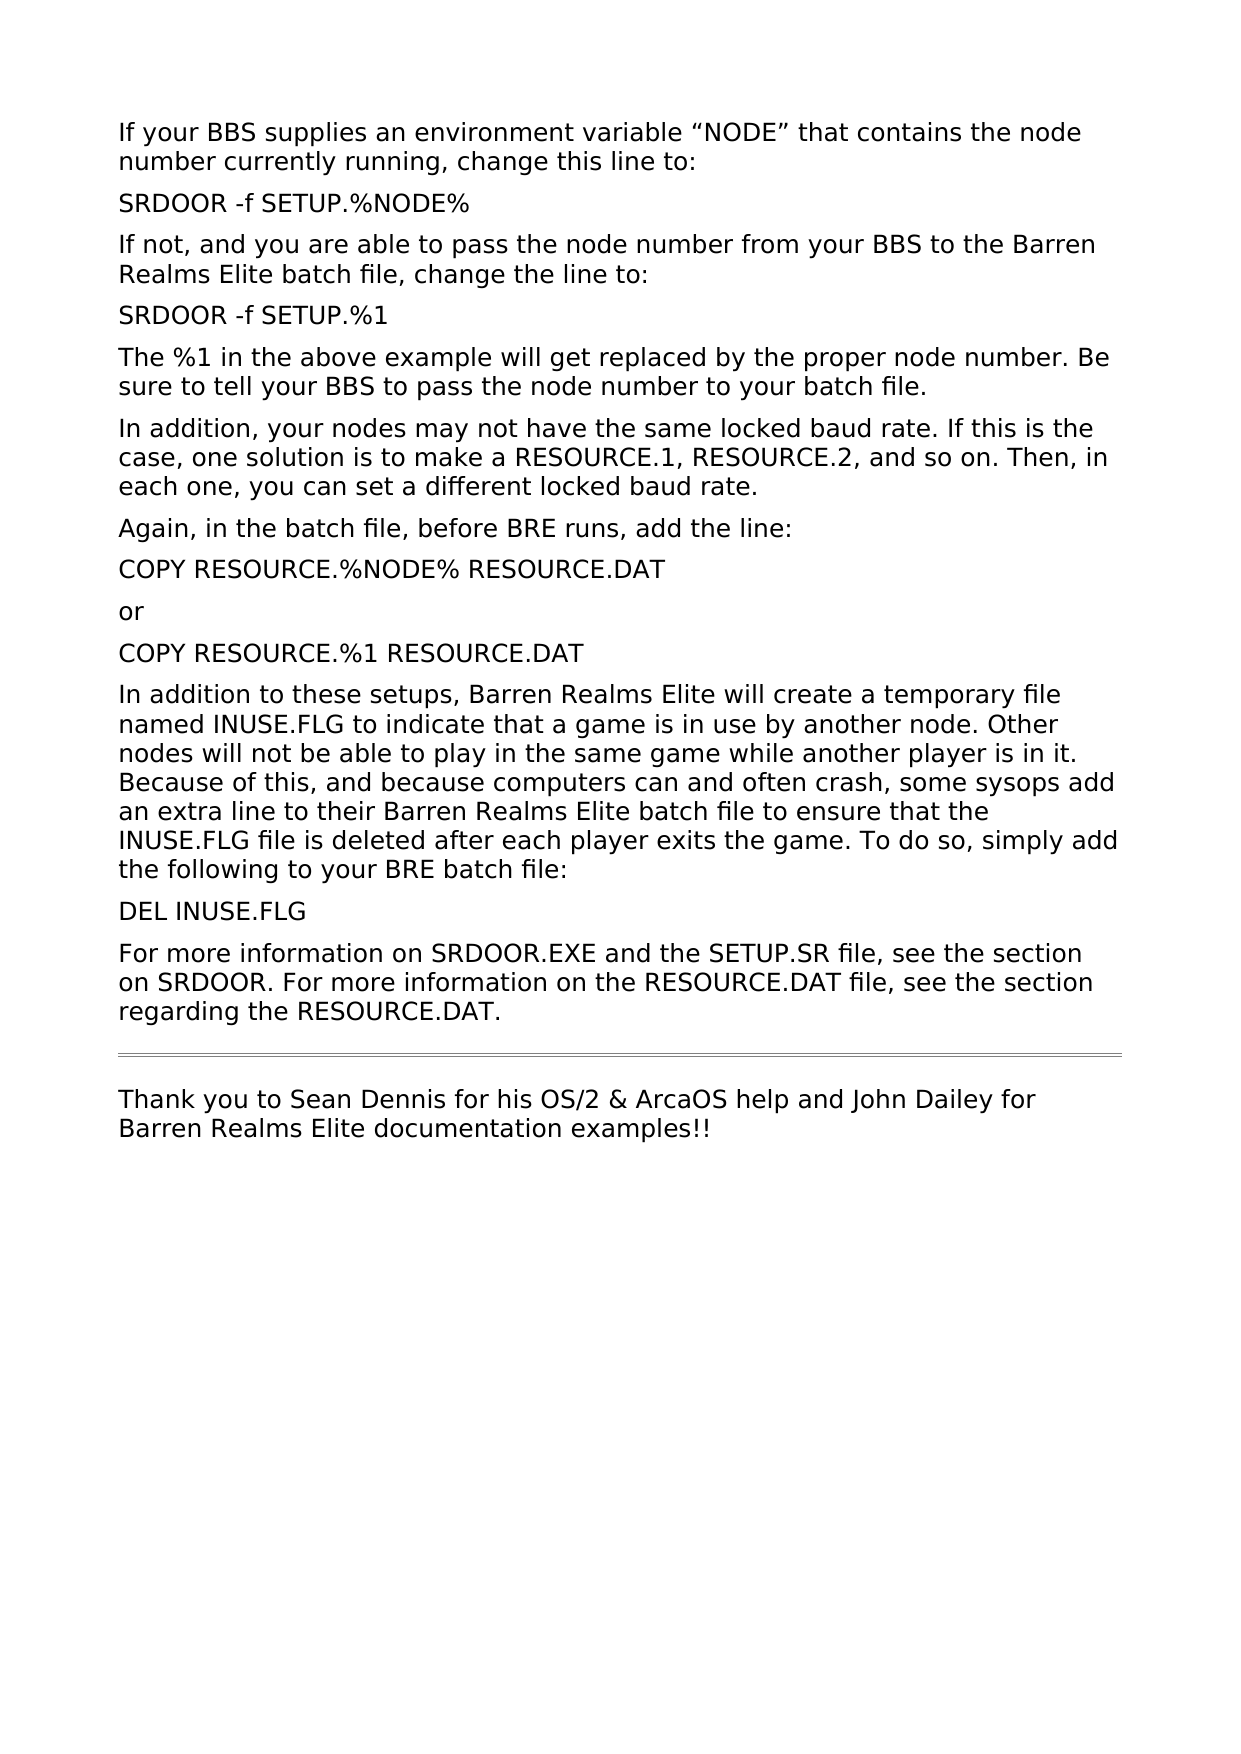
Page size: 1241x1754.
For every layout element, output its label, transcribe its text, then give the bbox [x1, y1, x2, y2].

text The %1 in the above example will get replaced by the proper node number. Be sure to tell your BBS to pass the node number to your batch file. [118, 343, 1122, 401]
text or [118, 597, 1122, 626]
text If not, and you are able to pass the node number from your BBS to the Barren Realms Elite batch file, change the line to: [118, 231, 1122, 289]
text In addition to these setups, Barren Realms Elite will create a temporary file named INUSE.FLG to indicate that a game is in use by another node. Other nodes will not be able to play in the same game while another player is in it. Because of this, and because computers can and often crash, some sysops add an extra line to their Barren Realms Elite batch file to ensure that the INUSE.FLG file is deleted after each player exits the game. To do so, simply add the following to your BRE batch file: [118, 681, 1122, 885]
text If your BBS supplies an environment variable “NODE” that contains the node number currently running, change this line to: [118, 118, 1122, 176]
text SRDOOR -f SETUP.%NODE% [118, 189, 1122, 218]
text COPY RESOURCE.%NODE% RESOURCE.DAT [118, 556, 1122, 585]
text In addition, your nodes may not have the same locked baud rate. If this is the case, one solution is to make a RESOURCE.1, RESOURCE.2, and so on. Then, in each one, you can set a different locked baud rate. [118, 414, 1122, 501]
text For more information on SRDOOR.EXE and the SETUP.SR file, see the section on SRDOOR. For more information on the RESOURCE.DAT file, see the section regarding the RESOURCE.DAT. [118, 939, 1122, 1026]
text SRDOOR -f SETUP.%1 [118, 301, 1122, 331]
text Thank you to Sean Dennis for his OS/2 & ArcaOS help and John Dailey for Barren Realms Elite documentation examples!! [118, 1085, 1122, 1144]
text COPY RESOURCE.%1 RESOURCE.DAT [118, 639, 1122, 668]
text DEL INUSE.FLG [118, 897, 1122, 926]
text Again, in the batch file, before BRE runs, add the line: [118, 514, 1122, 543]
